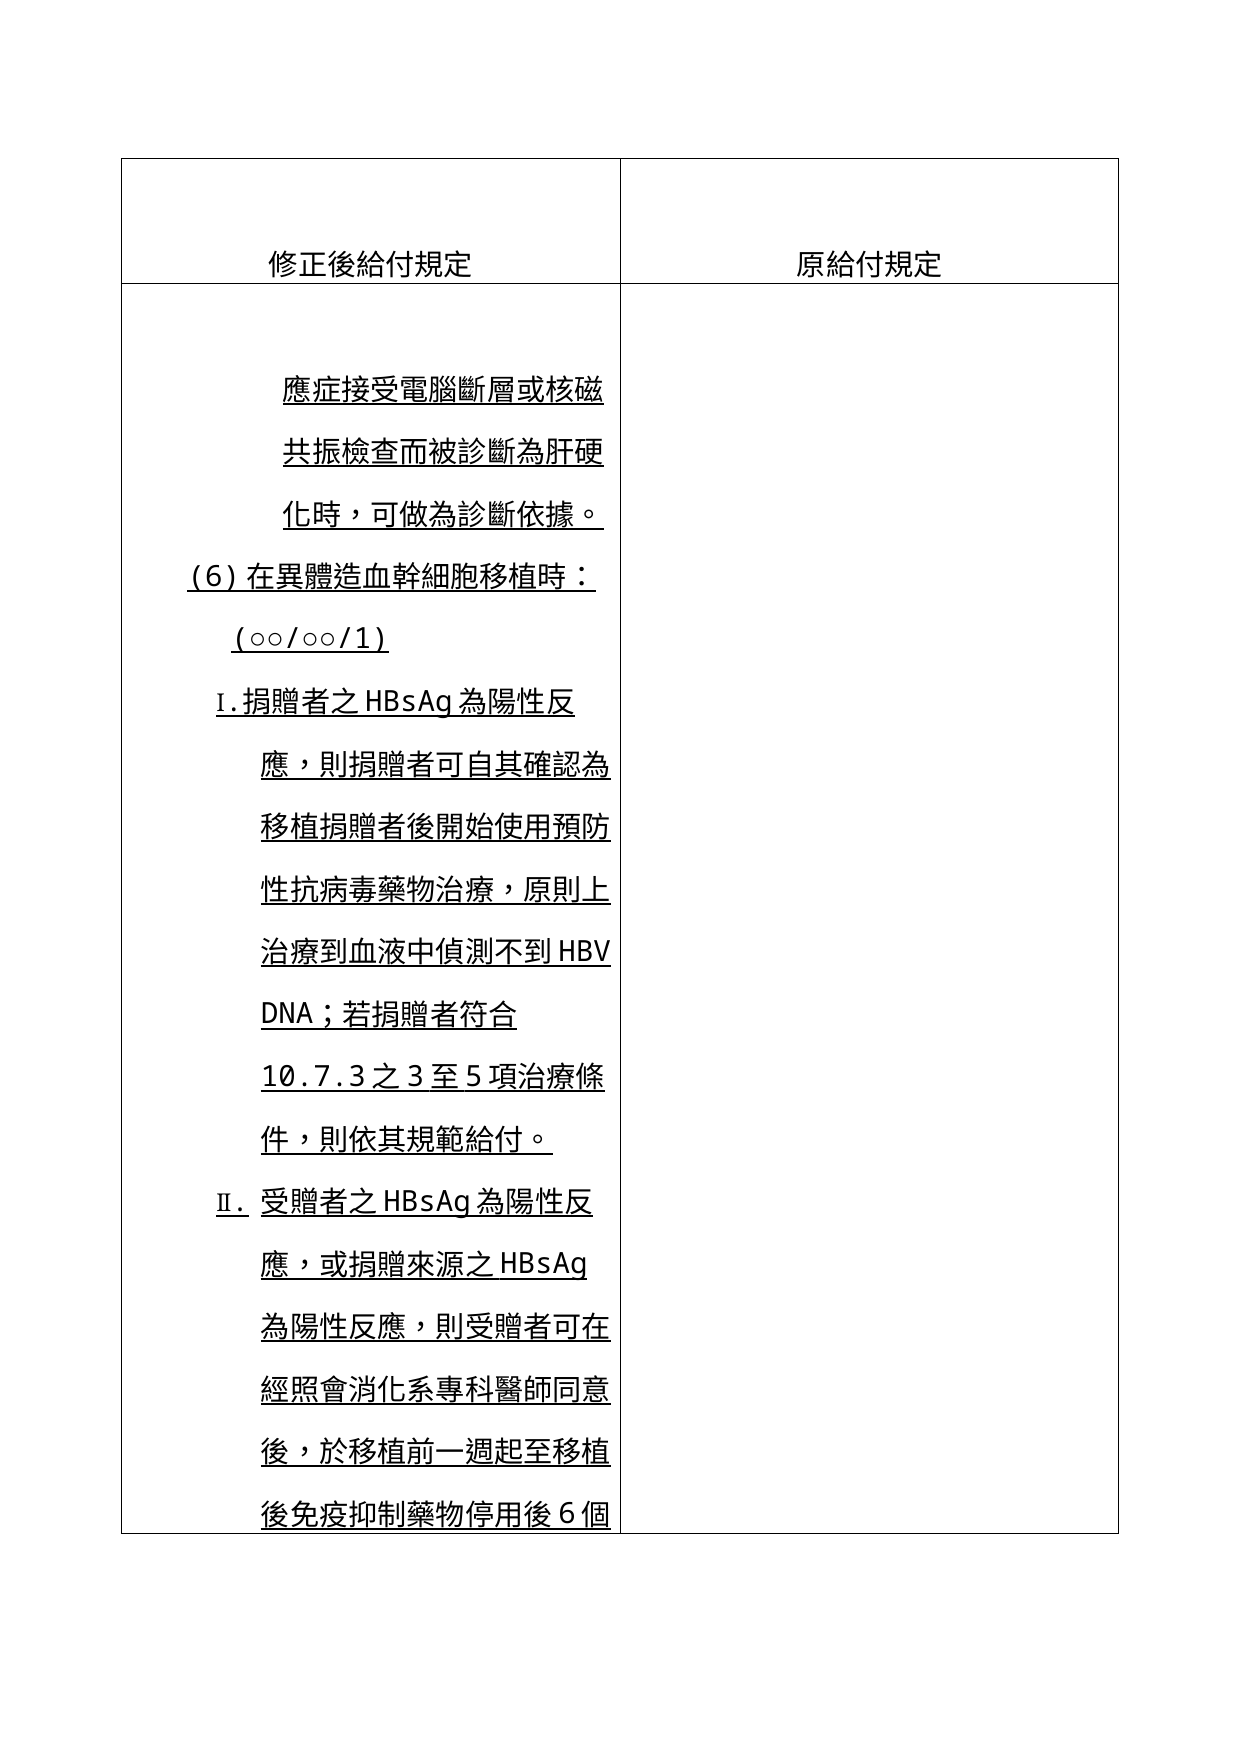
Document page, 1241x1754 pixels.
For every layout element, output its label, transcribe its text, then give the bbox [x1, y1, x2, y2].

table_cell [621, 284, 1118, 1533]
table_header 修正後給付規定 [122, 159, 620, 283]
table_cell 應症接受電腦斷層或核磁共振檢查而被診斷為肝硬化時，可做為診斷依據。 (6) 在異體造血幹細胞移植時：(○○/○○/1) Ⅰ.捐贈者之HBsAg為陽性反應，則捐贈者可自其確認為移植捐贈者後開始使用預防性抗病毒藥物治療，原則上治療到血液中偵測不到HBV DNA；若捐贈者符合10.7.3之3至5項治療條件，則依其規範給付。 Ⅱ. 受贈者之HBsAg為陽性反應，或捐贈來源之HBsAg為陽性反應，則受贈者可在經照會消化系專科醫師同意後，於移植前一週起至移植後免疫抑制藥物停用後6個 [122, 284, 620, 1533]
table_header 原給付規定 [621, 159, 1118, 283]
